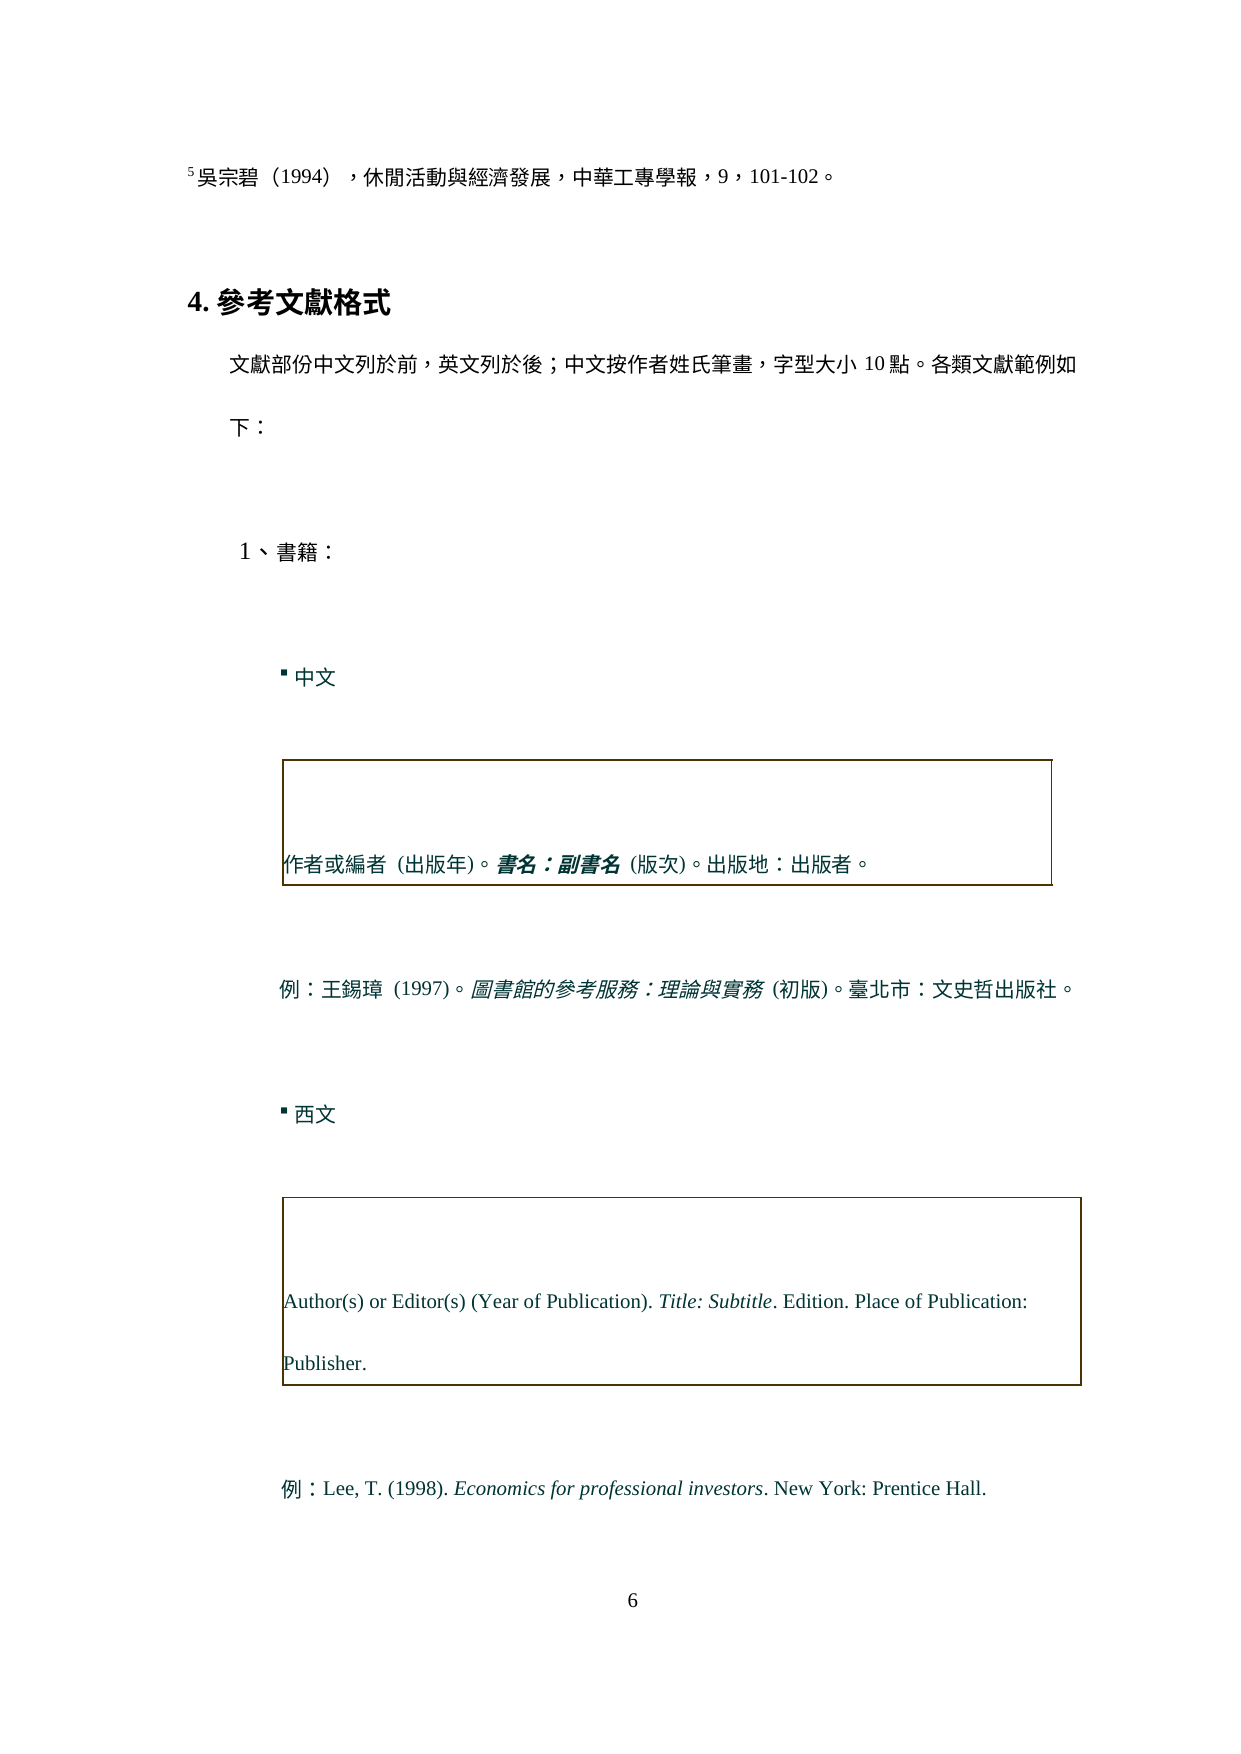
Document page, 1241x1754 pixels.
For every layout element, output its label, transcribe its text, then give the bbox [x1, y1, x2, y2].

table_header Author(s) or Editor(s) (Year of Publication). Title: Subtitle. Edition. Place of Publication: Publisher. [284, 1198, 1080, 1384]
text 文獻部份中文列於前，英文列於後；中文按作者姓氏筆畫，字型大小10點。各類文獻範例如下： [229, 322, 1078, 447]
text 例：王錫璋 (1997)。圖書館的參考服務：理論與實務 (初版)。臺北市：文史哲出版社。 [206, 947, 1078, 1009]
text 5吳宗碧（1994），休閒活動與經濟發展，中華工專學報，9，101-102。 [187, 134, 1078, 197]
text  中文 [206, 634, 1078, 697]
text  西文 [206, 1072, 1078, 1134]
text 4. 參考文獻格式 [187, 259, 1078, 322]
text 例：Lee, T. (1998). Economics for professional investors. New York: Prentice Hall. [281, 1447, 1078, 1509]
table_header 作者或編者 (出版年)。書名：副書名 (版次)。出版地：出版者。 [284, 761, 1051, 884]
list 書籍： [239, 509, 1078, 572]
